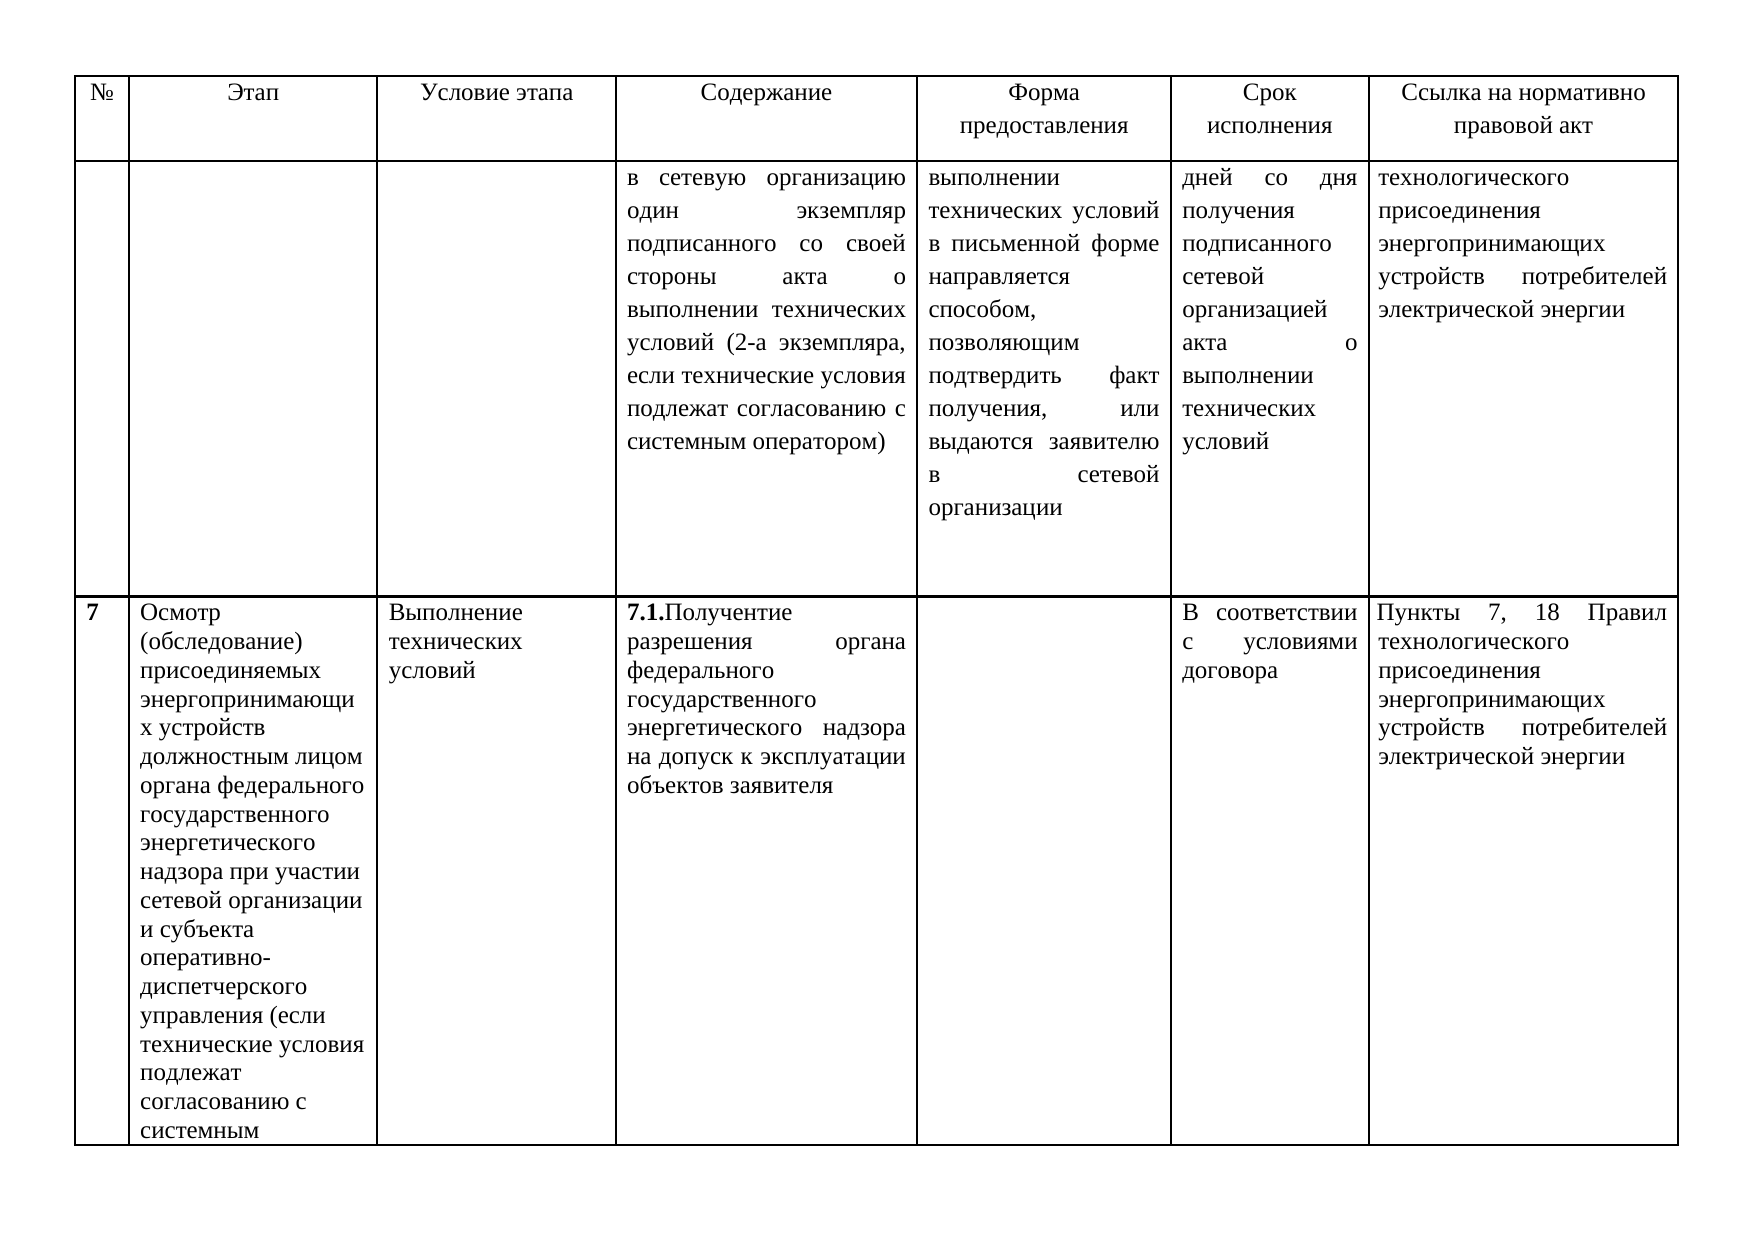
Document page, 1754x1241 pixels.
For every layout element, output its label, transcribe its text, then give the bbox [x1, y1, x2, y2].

table_header Срок исполнения [1172, 77, 1368, 160]
table_cell выполнении технических условий в письменной форме направляется способом, позволяющим подтвердить факт получения, или выдаются заявителю в сетевой организации [918, 162, 1170, 595]
table_header Ссылка на нормативно правовой акт [1370, 77, 1677, 160]
table_cell технологического присоединения энергопринимающих устройств потребителей электрической энергии [1370, 162, 1677, 595]
table_header Этап [130, 77, 376, 160]
table_header Условие этапа [378, 77, 615, 160]
table_header № [76, 77, 128, 160]
table_cell Осмотр (обследование) присоединяемых энергопринимающих устройств должностным лицом органа федерального государственного энергетического надзора при участии сетевой организации и субъекта оперативно-диспетчерского управления (если технические условия подлежат согласованию с системным [130, 598, 376, 1144]
table_cell 7.1.Получентие разрешения органа федерального государственного энергетического надзора на допуск к эксплуатации объектов заявителя [617, 598, 916, 1144]
table_cell 7 [76, 598, 128, 1144]
table_cell [378, 162, 615, 595]
table_cell в сетевую организацию один экземпляр подписанного со своей стороны акта о выполнении технических условий (2-а экземпляра, если технические условия подлежат согласованию с системным оператором) [617, 162, 916, 595]
table_cell дней со дня получения подписанного сетевой организацией акта о выполнении технических условий [1172, 162, 1368, 595]
table_cell [918, 598, 1170, 1144]
table_cell В соответствии с условиями договора [1172, 598, 1368, 1144]
table_header Содержание [617, 77, 916, 160]
table_cell Выполнение технических условий [378, 598, 615, 1144]
table_cell [76, 162, 128, 595]
table_cell Пункты 7, 18 Правил технологического присоединения энергопринимающих устройств потребителей электрической энергии [1370, 598, 1677, 1144]
table_cell [130, 162, 376, 595]
table_header Форма предоставления [918, 77, 1170, 160]
